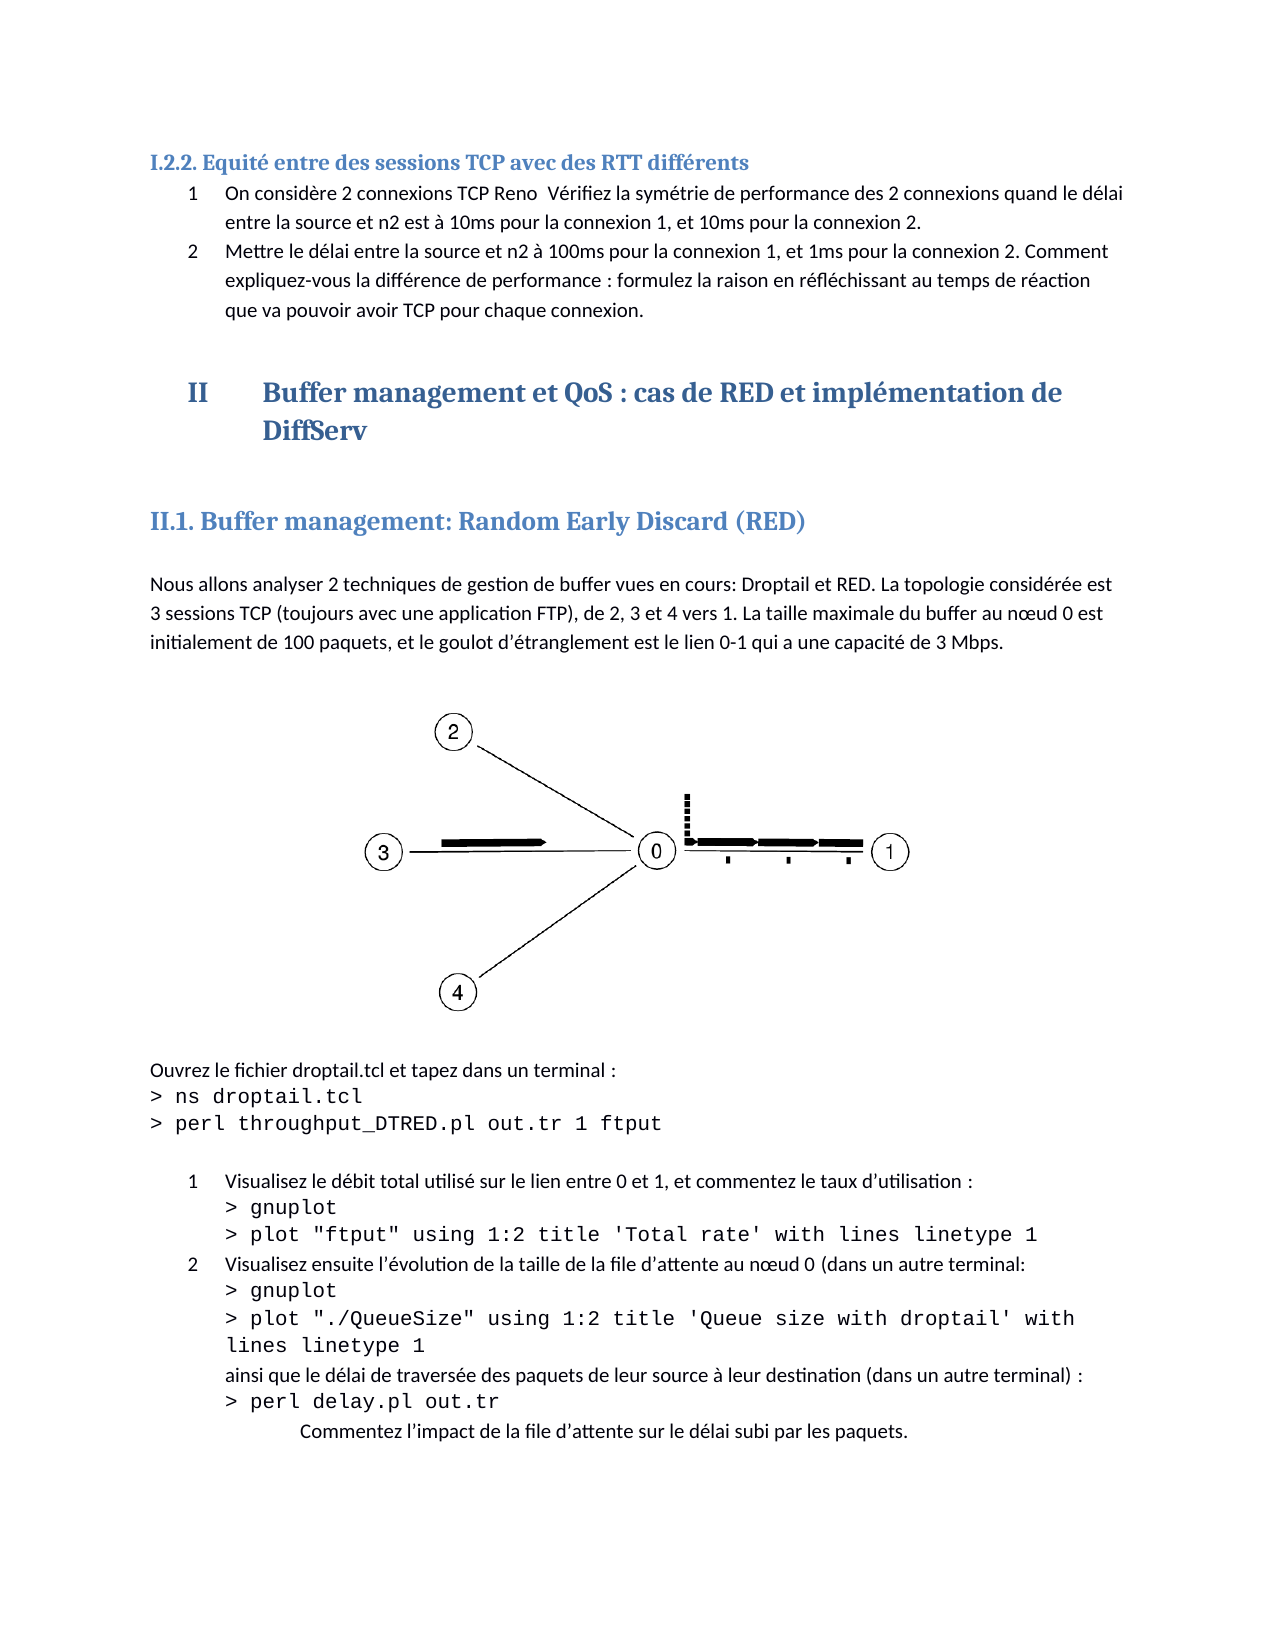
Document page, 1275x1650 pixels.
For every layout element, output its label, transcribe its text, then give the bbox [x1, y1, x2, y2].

picture [325, 687, 950, 1024]
subtitle I.2.2. Equité entre des sessions TCP avec des RTT différents [150, 150, 1125, 176]
list Mettre le délai entre la source et n2 à 100ms pour la connexion 1, et 1ms pour la connexion 2. Comment expliquez-vous la différence de performance : formulez la raison en réfléchissant au temps de réaction que va pouvoir avoir TCP pour chaque connexion. [187, 238, 1125, 322]
list Visualisez ensuite l’évolution de la taille de la file d’attente au nœud 0 (dans un autre terminal: [187, 1251, 1125, 1277]
subtitle II.1. Buffer management: Random Early Discard (RED) [150, 506, 1125, 537]
text ainsi que le délai de traversée des paquets de leur source à leur destination (dans un autre terminal) : [225, 1362, 1125, 1387]
text > perl throughput_DTRED.pl out.tr 1 ftput [150, 1113, 1125, 1137]
list Visualisez le débit total utilisé sur le lien entre 0 et 1, et commentez le taux d’utilisation : [187, 1168, 1125, 1193]
text > plot "./QueueSize" using 1:2 title 'Queue size with droptail' with lines linetype 1 [225, 1308, 1125, 1358]
text > ns droptail.tcl [150, 1086, 1125, 1110]
text > gnuplot [225, 1281, 1125, 1304]
text Nous allons analyser 2 techniques de gestion de buffer vues en cours: Droptail et RED. La topologie considérée est 3 sessions TCP (toujours avec une application FTP), de 2, 3 et 4 vers 1. La taille maximale du buffer au nœud 0 est initialement de 100 paquets, et le goulot d’étranglement est le lien 0-1 qui a une capacité de 3 Mbps. [150, 571, 1125, 655]
text > perl delay.pl out.tr [225, 1391, 1125, 1415]
text > plot "ftput" using 1:2 title 'Total rate' with lines linetype 1 [225, 1224, 1125, 1248]
text Ouvrez le fichier droptail.tcl et tapez dans un terminal : [150, 1057, 1125, 1082]
list Commentez l’impact de la file d’attente sur le délai subi par les paquets. [300, 1418, 1125, 1444]
subtitle Buffer management et QoS : cas de RED et implémentation de DiffServ [187, 376, 1125, 448]
text > gnuplot [225, 1197, 1125, 1221]
list On considère 2 connexions TCP Reno Vérifiez la symétrie de performance des 2 connexions quand le délai entre la source et n2 est à 10ms pour la connexion 1, et 10ms pour la connexion 2. [187, 180, 1125, 235]
